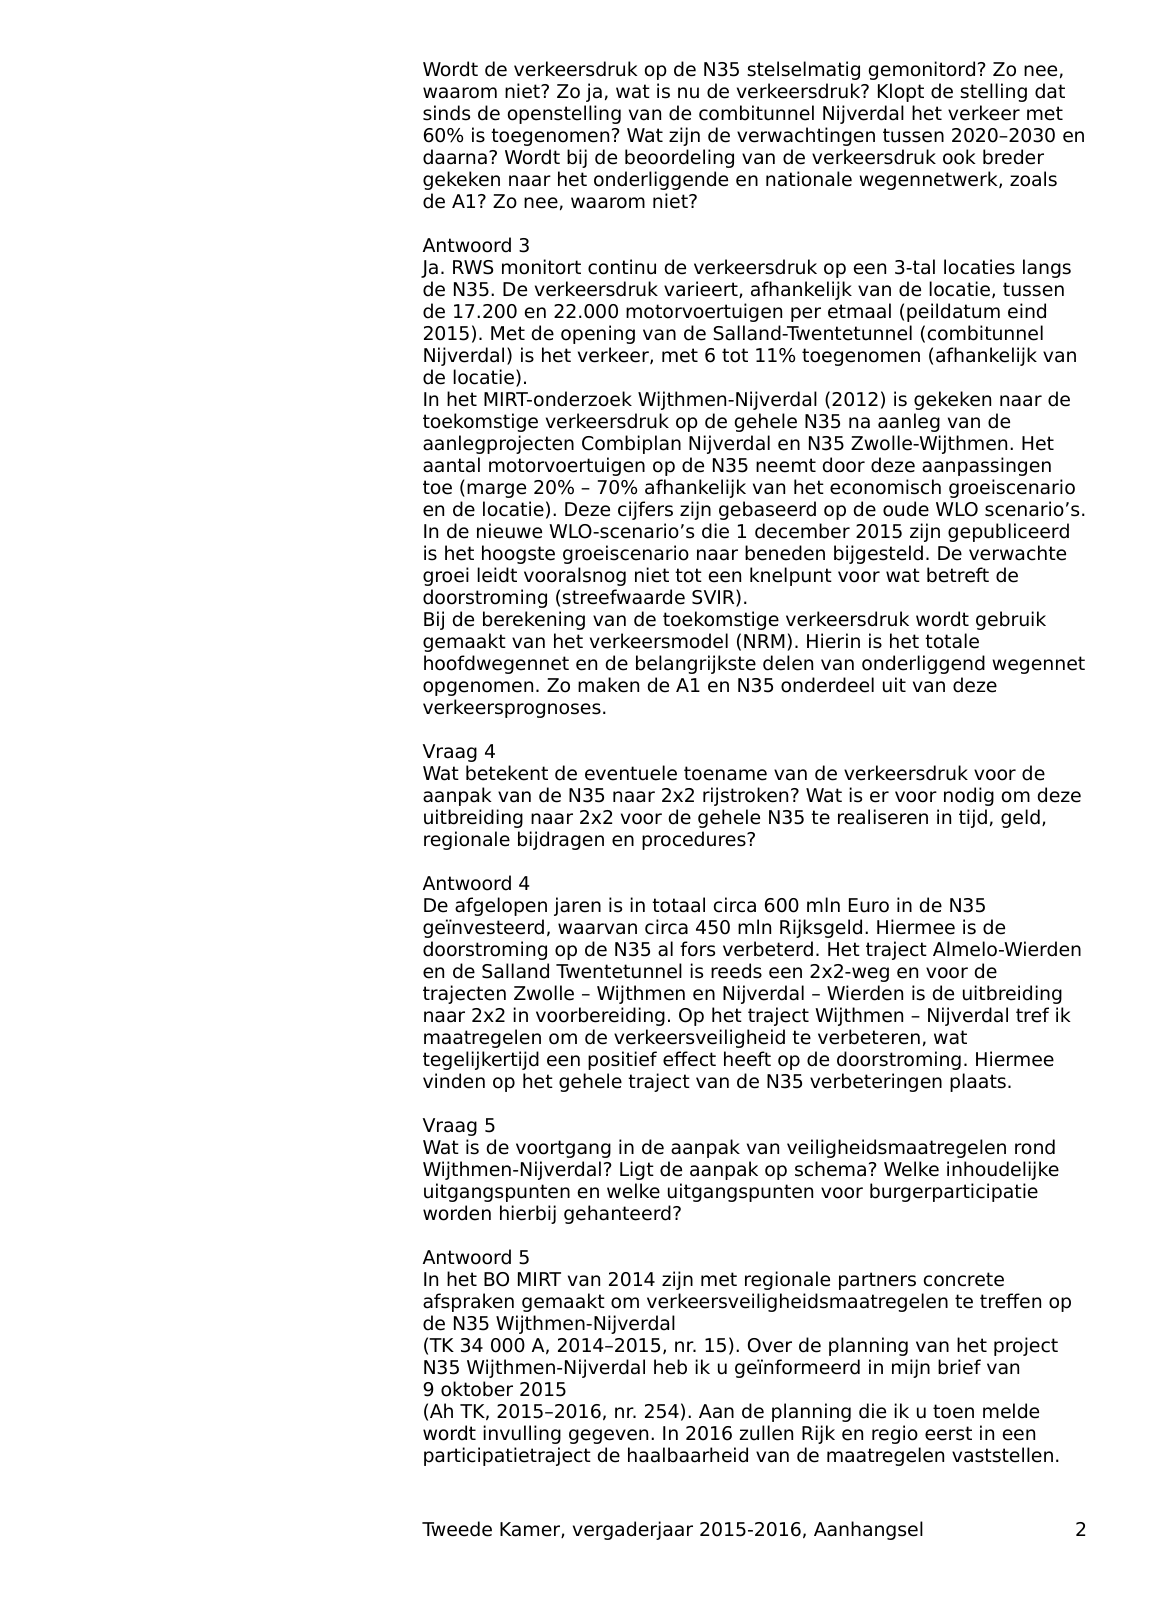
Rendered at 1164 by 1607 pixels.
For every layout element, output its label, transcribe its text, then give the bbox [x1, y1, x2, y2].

text (TK 34 000 A, 2014–2015, nr. 15). Over de planning van het project N35 Wijthmen-Nijverdal heb ik u geïnformeerd in mijn brief van 9 oktober 2015 [422, 1335, 1087, 1401]
text Wat is de voortgang in de aanpak van veiligheidsmaatregelen rond Wijthmen-Nijverdal? Ligt de aanpak op schema? Welke inhoudelijke uitgangspunten en welke uitgangspunten voor burgerparticipatie worden hierbij gehanteerd? [422, 1137, 1087, 1225]
text De afgelopen jaren is in totaal circa 600 mln Euro in de N35 geïnvesteerd, waarvan circa 450 mln Rijksgeld. Hiermee is de doorstroming op de N35 al fors verbeterd. Het traject Almelo-Wierden en de Salland Twentetunnel is reeds een 2x2-weg en voor de trajecten Zwolle – Wijthmen en Nijverdal – Wierden is de uitbreiding naar 2x2 in voorbereiding. Op het traject Wijthmen – Nijverdal tref ik maatregelen om de verkeersveiligheid te verbeteren, wat tegelijkertijd een positief effect heeft op de doorstroming. Hiermee vinden op het gehele traject van de N35 verbeteringen plaats. [422, 895, 1087, 1093]
text In het MIRT-onderzoek Wijthmen-Nijverdal (2012) is gekeken naar de toekomstige verkeersdruk op de gehele N35 na aanleg van de aanlegprojecten Combiplan Nijverdal en N35 Zwolle-Wijthmen. Het aantal motorvoertuigen op de N35 neemt door deze aanpassingen toe (marge 20% – 70% afhankelijk van het economisch groeiscenario en de locatie). Deze cijfers zijn gebaseerd op de oude WLO scenario’s. In de nieuwe WLO-scenario’s die 1 december 2015 zijn gepubliceerd is het hoogste groeiscenario naar beneden bijgesteld. De verwachte groei leidt vooralsnog niet tot een knelpunt voor wat betreft de doorstroming (streefwaarde SVIR). [422, 389, 1087, 609]
text Ja. RWS monitort continu de verkeersdruk op een 3-tal locaties langs de N35. De verkeersdruk varieert, afhankelijk van de locatie, tussen de 17.200 en 22.000 motorvoertuigen per etmaal (peildatum eind 2015). Met de opening van de Salland-Twentetunnel (combitunnel Nijverdal) is het verkeer, met 6 tot 11% toegenomen (afhankelijk van de locatie). [422, 257, 1087, 389]
text Vraag 4 [422, 741, 1087, 763]
text Wordt de verkeersdruk op de N35 stelselmatig gemonitord? Zo nee, waarom niet? Zo ja, wat is nu de verkeersdruk? Klopt de stelling dat sinds de openstelling van de combitunnel Nijverdal het verkeer met 60% is toegenomen? Wat zijn de verwachtingen tussen 2020–2030 en daarna? Wordt bij de beoordeling van de verkeersdruk ook breder gekeken naar het onderliggende en nationale wegennetwerk, zoals de A1? Zo nee, waarom niet? [422, 59, 1087, 213]
text Antwoord 4 [422, 873, 1087, 895]
text Bij de berekening van de toekomstige verkeersdruk wordt gebruik gemaakt van het verkeersmodel (NRM). Hierin is het totale hoofdwegennet en de belangrijkste delen van onderliggend wegennet opgenomen. Zo maken de A1 en N35 onderdeel uit van deze verkeersprognoses. [422, 609, 1087, 719]
text (Ah TK, 2015–2016, nr. 254). Aan de planning die ik u toen melde wordt invulling gegeven. In 2016 zullen Rijk en regio eerst in een participatietraject de haalbaarheid van de maatregelen vaststellen. [422, 1401, 1087, 1467]
text In het BO MIRT van 2014 zijn met regionale partners concrete afspraken gemaakt om verkeersveiligheidsmaatregelen te treffen op de N35 Wijthmen-Nijverdal [422, 1269, 1087, 1335]
text Antwoord 5 [422, 1247, 1087, 1269]
text Wat betekent de eventuele toename van de verkeersdruk voor de aanpak van de N35 naar 2x2 rijstroken? Wat is er voor nodig om deze uitbreiding naar 2x2 voor de gehele N35 te realiseren in tijd, geld, regionale bijdragen en procedures? [422, 763, 1087, 851]
text Antwoord 3 [422, 235, 1087, 257]
text Vraag 5 [422, 1115, 1087, 1137]
